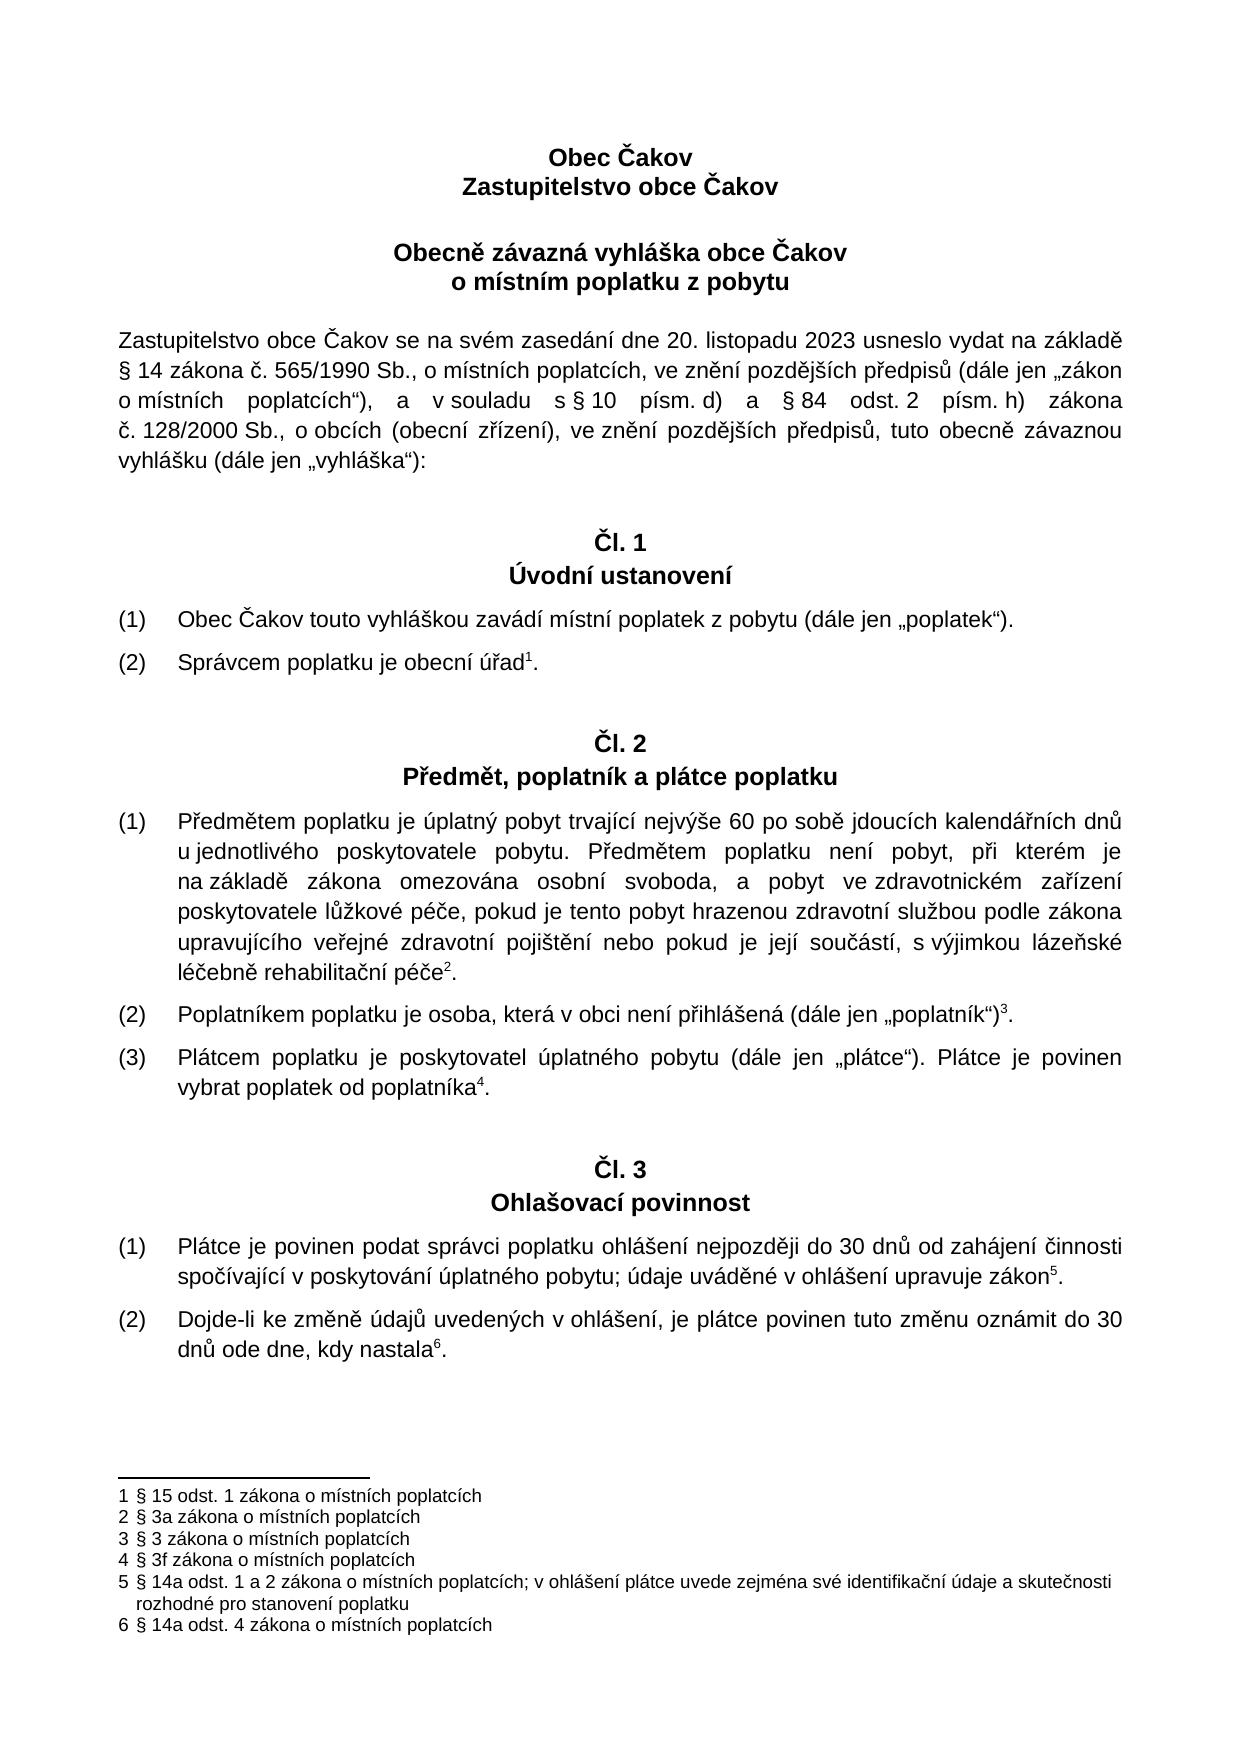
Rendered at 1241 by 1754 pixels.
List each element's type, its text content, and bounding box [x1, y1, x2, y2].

list § 14a odst. 1 a 2 zákona o místních poplatcích; v ohlášení plátce uvede zejména své identifikační údaje a skutečnosti rozhodné pro stanovení poplatku [118, 1571, 1122, 1614]
list Poplatníkem poplatku je osoba, která v obci není přihlášená (dále jen „poplatník“). [118, 1001, 1122, 1028]
subtitle Čl. 3 Ohlašovací povinnost [118, 1154, 1122, 1216]
list § 3 zákona o místních poplatcích [118, 1528, 1122, 1549]
list Obec Čakov touto vyhláškou zavádí místní poplatek z pobytu (dále jen „poplatek“). [118, 606, 1122, 633]
subtitle Obecně závazná vyhláška obce Čakov o místním poplatku z pobytu [118, 238, 1122, 295]
subtitle Čl. 2 Předmět, poplatník a plátce poplatku [118, 729, 1122, 791]
list § 14a odst. 4 zákona o místních poplatcích [118, 1614, 1122, 1635]
list Předmětem poplatku je úplatný pobyt trvající nejvýše 60 po sobě jdoucích kalendářních dnů u jednotlivého poskytovatele pobytu. Předmětem poplatku není pobyt, při kterém je na základě zákona omezována osobní svoboda, a pobyt ve zdravotnickém zařízení poskytovatele lůžkové péče, pokud je tento pobyt hrazenou zdravotní službou podle zákona upravujícího veřejné zdravotní pojištění nebo pokud je její součástí, s výjimkou lázeňské léčebně rehabilitační péče. [118, 808, 1122, 985]
list Plátcem poplatku je poskytovatel úplatného pobytu (dále jen „plátce“). Plátce je povinen vybrat poplatek od poplatníka. [118, 1044, 1122, 1101]
subtitle Čl. 1 Úvodní ustanovení [118, 528, 1122, 589]
list § 3a zákona o místních poplatcích [118, 1506, 1122, 1528]
list Dojde-li ke změně údajů uvedených v ohlášení, je plátce povinen tuto změnu oznámit do 30 dnů ode dne, kdy nastala. [118, 1306, 1122, 1363]
list § 3f zákona o místních poplatcích [118, 1549, 1122, 1571]
list Správcem poplatku je obecní úřad. [118, 649, 1122, 675]
text Zastupitelstvo obce Čakov se na svém zasedání dne 20. listopadu 2023 usneslo vydat na základě § 14 zákona č. 565/1990 Sb., o místních poplatcích, ve znění pozdějších předpisů (dále jen „zákon o místních poplatcích“), a v souladu s § 10 písm. d) a § 84 odst. 2 písm. h) zákona č. 128/2000 Sb., o obcích (obecní zřízení), ve znění pozdějších předpisů, tuto obecně závaznou vyhlášku (dále jen „vyhláška“): [118, 327, 1122, 474]
list Plátce je povinen podat správci poplatku ohlášení nejpozději do 30 dnů od zahájení činnosti spočívající v poskytování úplatného pobytu; údaje uváděné v ohlášení upravuje zákon. [118, 1233, 1122, 1290]
list § 15 odst. 1 zákona o místních poplatcích [118, 1484, 1122, 1506]
title Obec Čakov Zastupitelstvo obce Čakov [118, 143, 1122, 201]
